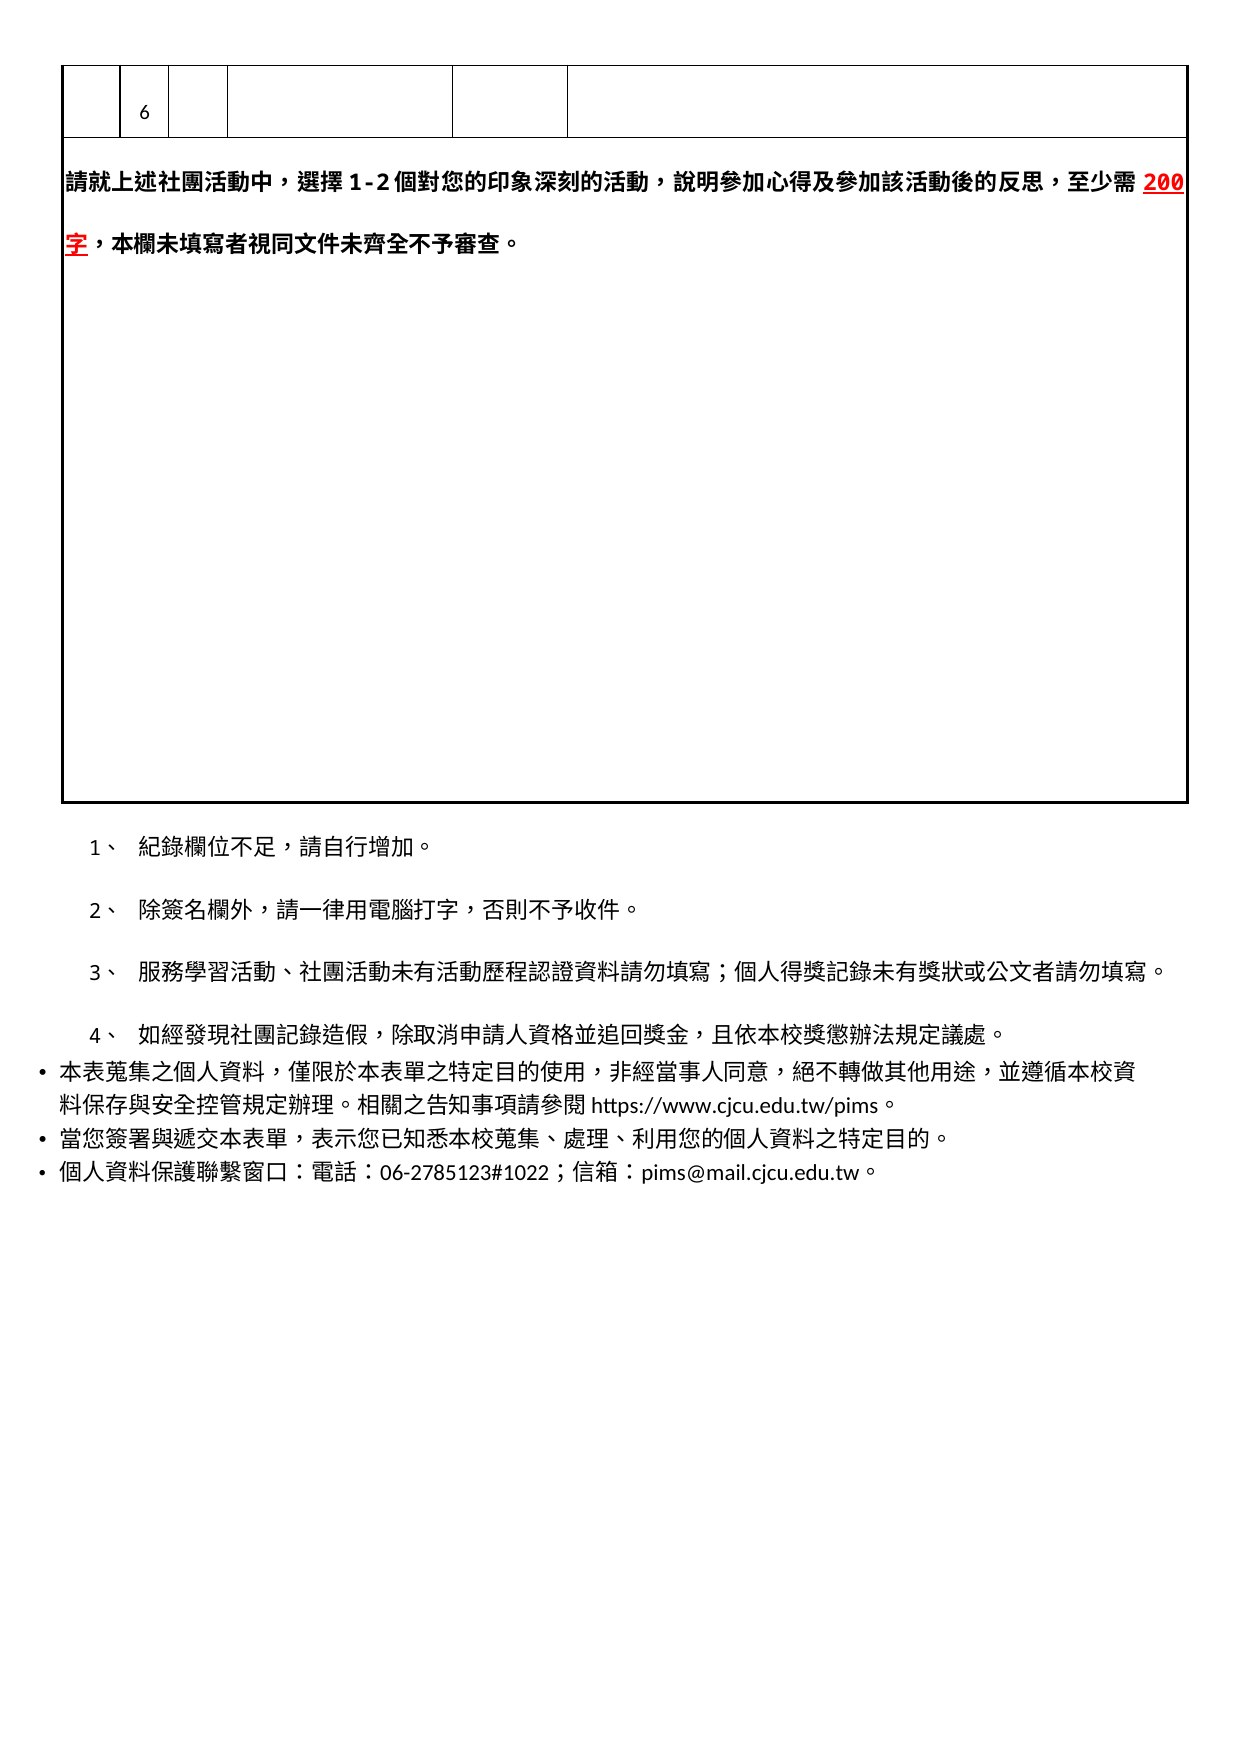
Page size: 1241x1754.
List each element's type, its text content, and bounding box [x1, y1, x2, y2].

list 如經發現社團記錄造假，除取消申請人資格並追回獎金，且依本校獎懲辦法規定議處。 [89, 992, 1181, 1054]
list 當您簽署與遞交本表單，表示您已知悉本校蒐集、處理、利用您的個人資料之特定目的。 [39, 1121, 1156, 1154]
table_cell [64, 66, 119, 137]
table_cell [568, 66, 1186, 137]
list 個人資料保護聯繫窗口：電話：06-2785123#1022；信箱：pims@mail.cjcu.edu.tw。 [39, 1154, 1156, 1187]
table_cell 6 [121, 66, 168, 137]
table_cell [169, 66, 227, 137]
list 本表蒐集之個人資料，僅限於本表單之特定目的使用，非經當事人同意，絕不轉做其他用途，並遵循本校資料保存與安全控管規定辦理。相關之告知事項請參閱https://www.cjcu.edu.tw/pims。 [39, 1054, 1156, 1121]
table_cell 請就上述社團活動中，選擇1-2個對您的印象深刻的活動，說明參加心得及參加該活動後的反思，至少需200字，本欄未填寫者視同文件未齊全不予審查。 [64, 138, 1186, 801]
table_cell [228, 66, 452, 137]
table_cell [453, 66, 567, 137]
list 紀錄欄位不足，請自行增加。 [89, 804, 1181, 867]
list 服務學習活動、社團活動未有活動歷程認證資料請勿填寫；個人得獎記錄未有獎狀或公文者請勿填寫。 [89, 929, 1181, 992]
list 除簽名欄外，請一律用電腦打字，否則不予收件。 [89, 867, 1181, 929]
